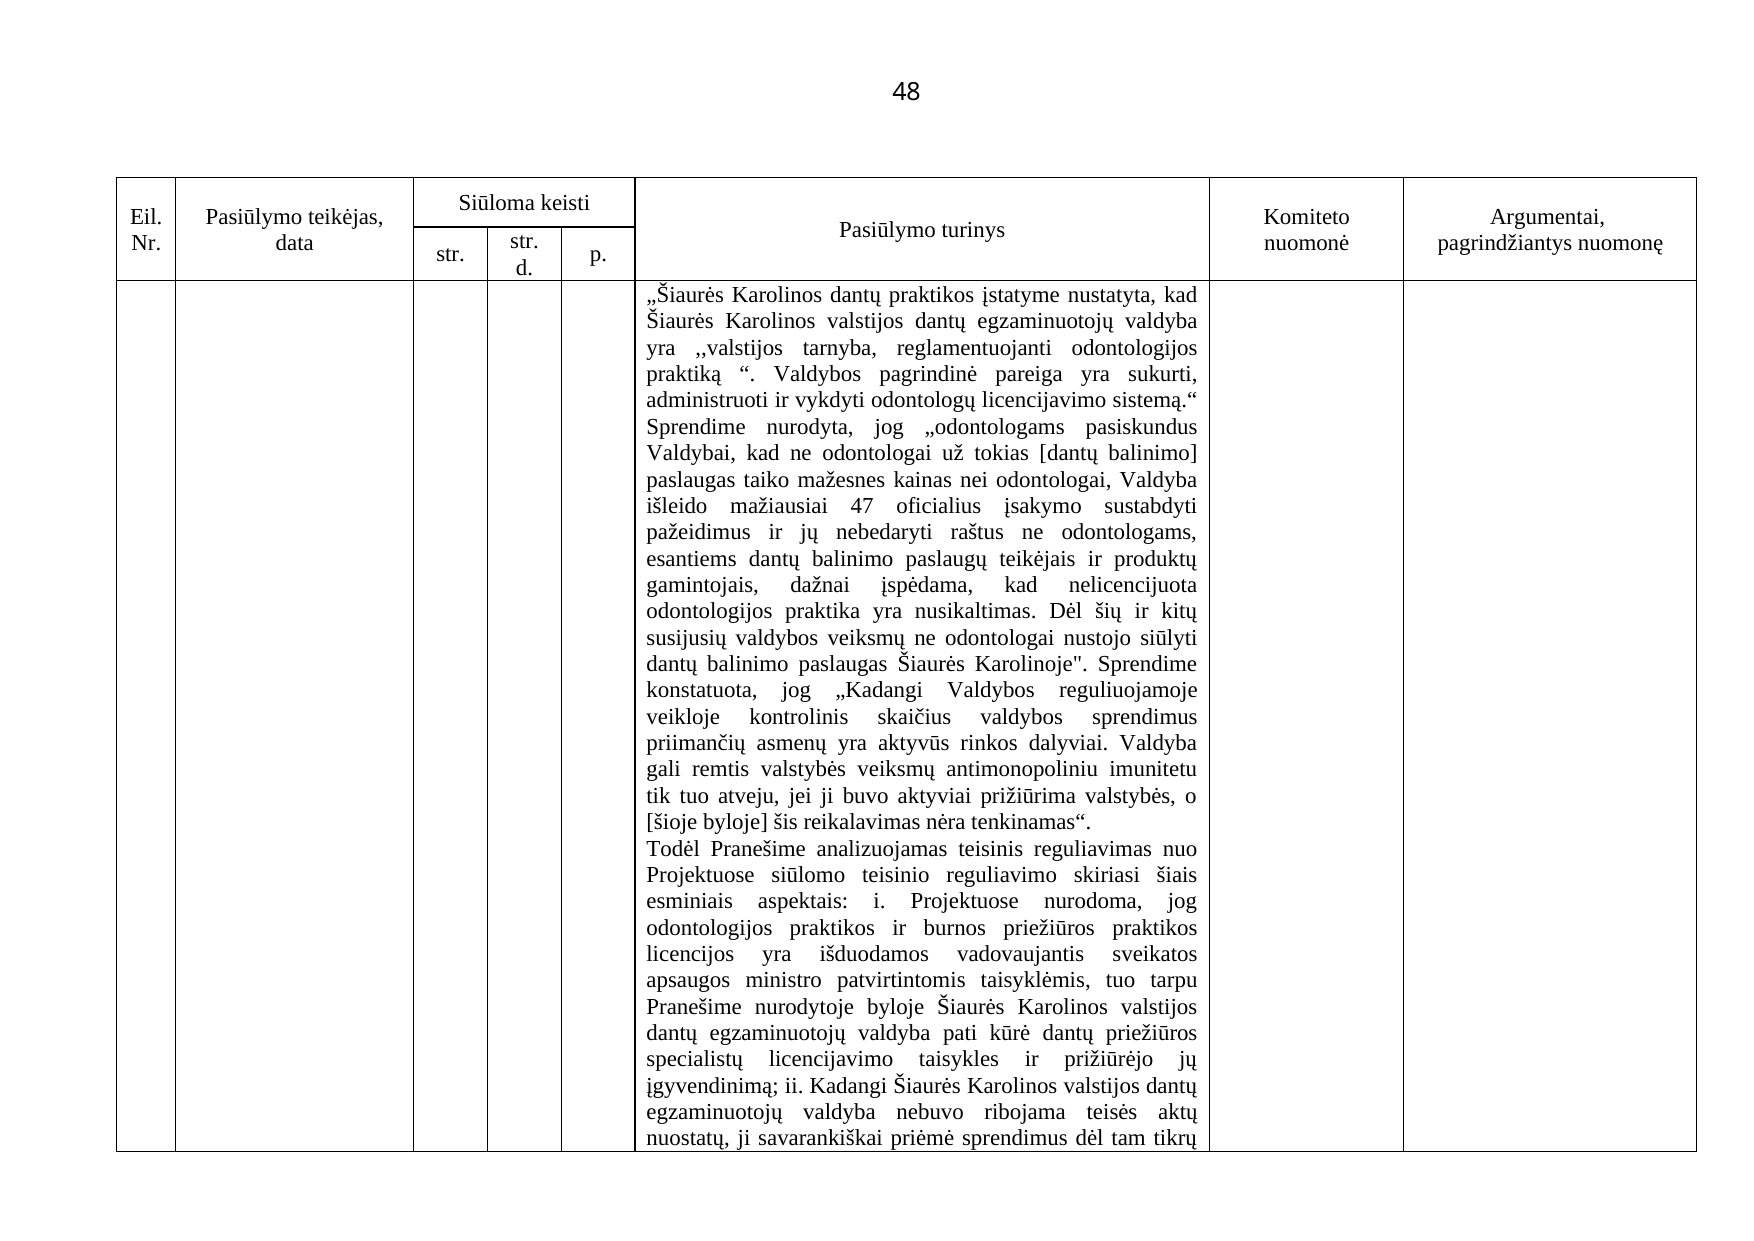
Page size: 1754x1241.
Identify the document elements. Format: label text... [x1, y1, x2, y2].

table_header Siūloma keisti [414, 178, 634, 226]
table_cell [562, 281, 634, 1151]
table_cell [1210, 281, 1403, 1151]
table_cell [176, 281, 413, 1151]
table_header Komiteto nuomonė [1210, 178, 1403, 280]
table_cell str. d. [488, 228, 561, 280]
table_header Eil. Nr. [117, 178, 175, 280]
table_cell „Šiaurės Karolinos dantų praktikos įstatyme nustatyta, kad Šiaurės Karolinos valstijos dantų egzaminuotojų valdyba yra ,,valstijos tarnyba, reglamentuojanti odontologijos praktiką “. Valdybos pagrindinė pareiga yra sukurti, administruoti ir vykdyti odontologų licencijavimo sistemą.“ Sprendime nurodyta, jog „odontologams pasiskundus Valdybai, kad ne odontologai už tokias [dantų balinimo] paslaugas taiko mažesnes kainas nei odontologai, Valdyba išleido mažiausiai 47 oficialius įsakymo sustabdyti pažeidimus ir jų nebedaryti raštus ne odontologams, esantiems dantų balinimo paslaugų teikėjais ir produktų gamintojais, dažnai įspėdama, kad nelicencijuota odontologijos praktika yra nusikaltimas. Dėl šių ir kitų susijusių valdybos veiksmų ne odontologai nustojo siūlyti dantų balinimo paslaugas Šiaurės Karolinoje". Sprendime konstatuota, jog „Kadangi Valdybos reguliuojamoje veikloje kontrolinis skaičius valdybos sprendimus priimančių asmenų yra aktyvūs rinkos dalyviai. Valdyba gali remtis valstybės veiksmų antimonopoliniu imunitetu tik tuo atveju, jei ji buvo aktyviai prižiūrima valstybės, o [šioje byloje] šis reikalavimas nėra tenkinamas“. Todėl Pranešime analizuojamas teisinis reguliavimas nuo Projektuose siūlomo teisinio reguliavimo skiriasi šiais esminiais aspektais: i. Projektuose nurodoma, jog odontologijos praktikos ir burnos priežiūros praktikos licencijos yra išduodamos vadovaujantis sveikatos apsaugos ministro patvirtintomis taisyklėmis, tuo tarpu Pranešime nurodytoje byloje Šiaurės Karolinos valstijos dantų egzaminuotojų valdyba pati kūrė dantų priežiūros specialistų licencijavimo taisykles ir prižiūrėjo jų įgyvendinimą; ii. Kadangi Šiaurės Karolinos valstijos dantų egzaminuotojų valdyba nebuvo ribojama teisės aktų nuostatų, ji savarankiškai priėmė sprendimus dėl tam tikrų [636, 281, 1209, 1151]
table_cell str. [414, 228, 487, 280]
table_cell [117, 281, 175, 1151]
table_cell [414, 281, 487, 1151]
table_cell [488, 281, 561, 1151]
table_cell p. [562, 228, 634, 280]
table_header Argumentai, pagrindžiantys nuomonę [1404, 178, 1696, 280]
table_header Pasiūlymo teikėjas, data [176, 178, 413, 280]
table_header Pasiūlymo turinys [636, 178, 1209, 280]
table_cell [1404, 281, 1696, 1151]
